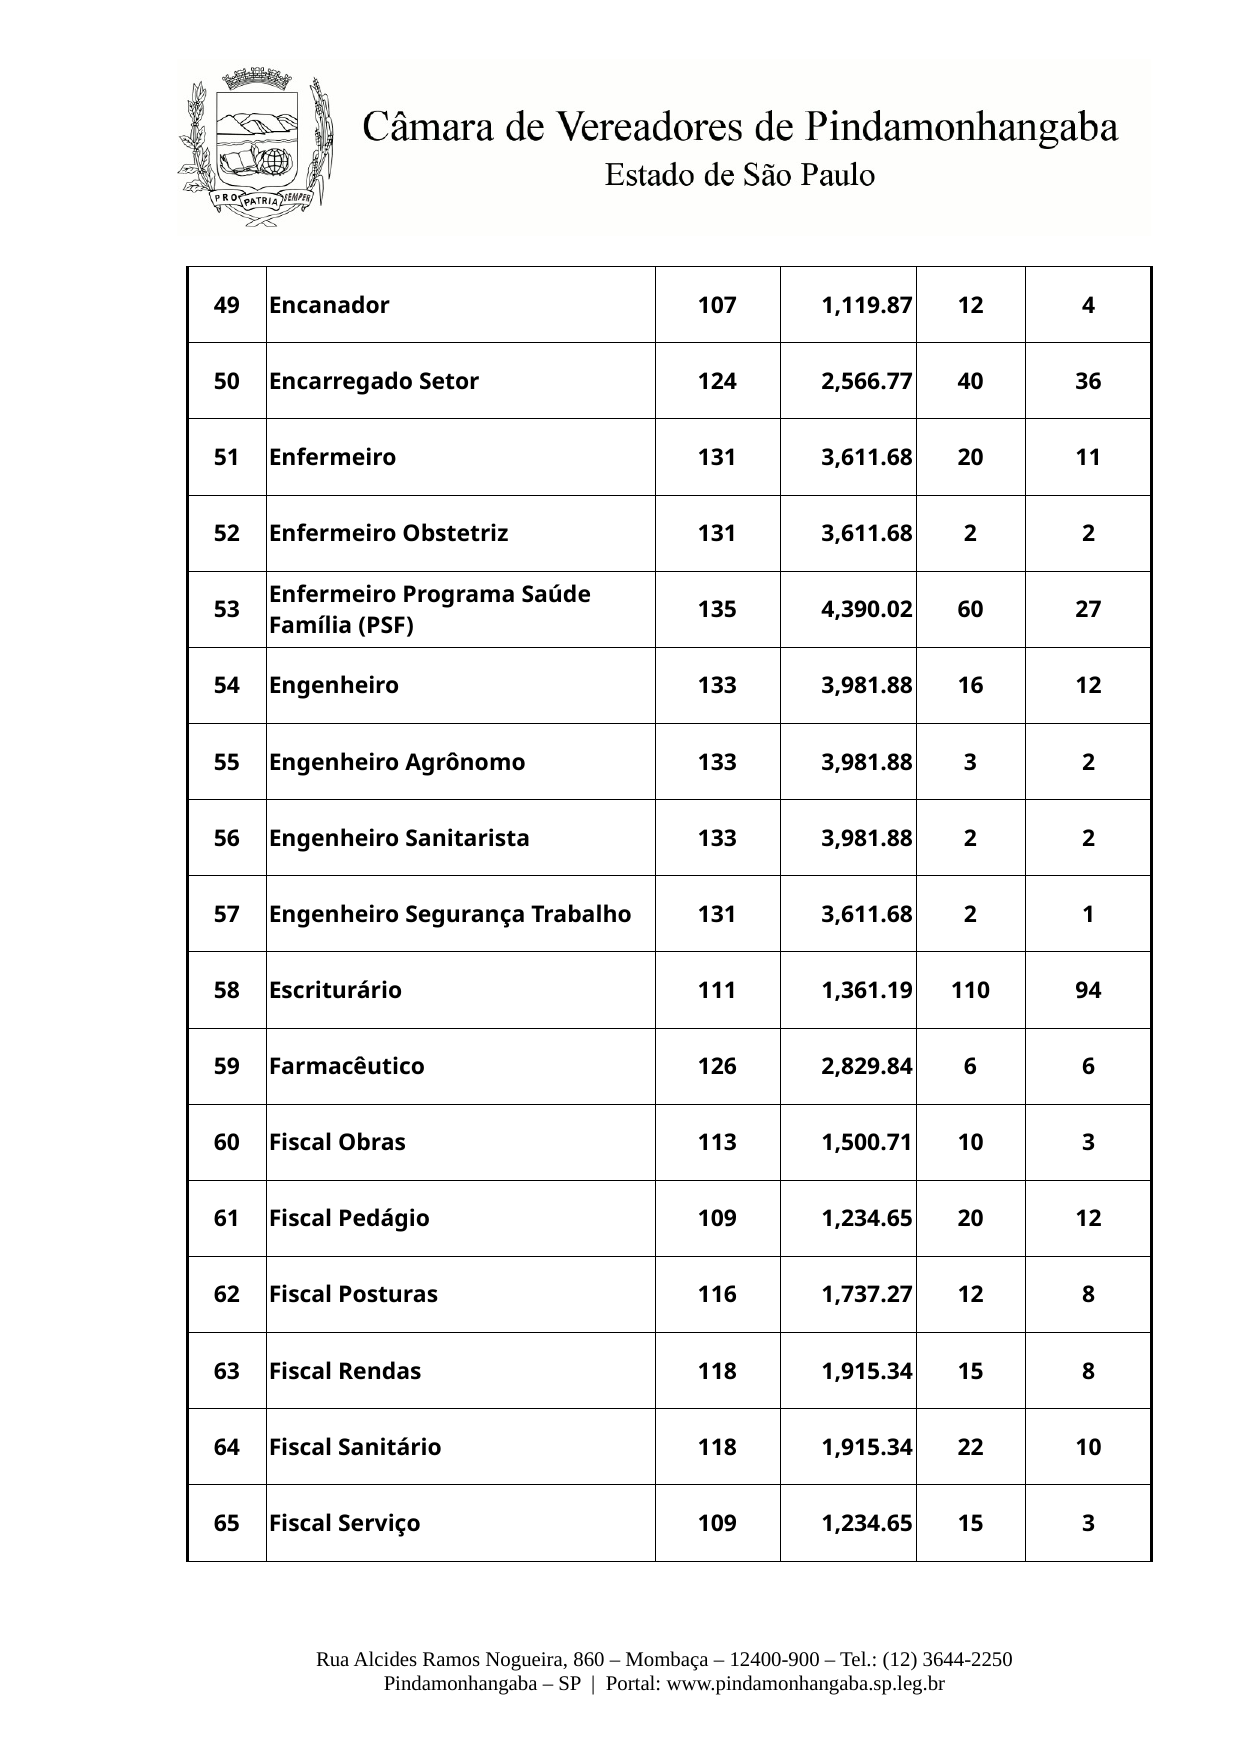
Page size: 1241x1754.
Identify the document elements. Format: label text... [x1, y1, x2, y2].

table_cell 50 [189, 343, 266, 418]
table_cell 65 [189, 1485, 266, 1561]
table_cell Fiscal Rendas [267, 1333, 655, 1408]
table_cell 2.829,84 [781, 1029, 916, 1104]
table_cell 12 [917, 1257, 1025, 1332]
table_cell 63 [189, 1333, 266, 1408]
table_cell Fiscal Pedágio [267, 1181, 655, 1256]
table_cell Engenheiro [267, 648, 655, 723]
table_cell 60 [917, 572, 1025, 647]
table_cell 27 [1026, 572, 1150, 647]
table_cell Fiscal Posturas [267, 1257, 655, 1332]
table_cell 4 [1026, 267, 1150, 342]
table_cell 118 [656, 1333, 780, 1408]
table_cell 56 [189, 800, 266, 875]
table_cell 2 [917, 496, 1025, 571]
table_cell Farmacêutico [267, 1029, 655, 1104]
table_cell 1.234,65 [781, 1181, 916, 1256]
table_cell 2 [1026, 724, 1150, 799]
table_cell 16 [917, 648, 1025, 723]
table_cell 8 [1026, 1257, 1150, 1332]
table_cell 4.390,02 [781, 572, 916, 647]
table_cell Engenheiro Segurança Trabalho [267, 876, 655, 951]
table_cell 22 [917, 1409, 1025, 1484]
table_cell 3.981,88 [781, 648, 916, 723]
table_cell 8 [1026, 1333, 1150, 1408]
table_cell 49 [189, 267, 266, 342]
table_cell 2.566,77 [781, 343, 916, 418]
table_cell 2 [917, 800, 1025, 875]
table_cell 3.981,88 [781, 724, 916, 799]
table_cell 12 [1026, 648, 1150, 723]
table_cell 131 [656, 496, 780, 571]
table_cell 109 [656, 1485, 780, 1561]
table_cell 110 [917, 952, 1025, 1027]
picture [177, 59, 1152, 236]
table_cell Fiscal Obras [267, 1105, 655, 1180]
table_cell 10 [1026, 1409, 1150, 1484]
table_cell 3.611,68 [781, 876, 916, 951]
table_cell 2 [1026, 496, 1150, 571]
table_cell 57 [189, 876, 266, 951]
table_cell 2 [917, 876, 1025, 951]
table_cell Fiscal Sanitário [267, 1409, 655, 1484]
table_cell 54 [189, 648, 266, 723]
table_cell 3 [1026, 1105, 1150, 1180]
table_cell 10 [917, 1105, 1025, 1180]
table_cell 3 [1026, 1485, 1150, 1561]
table_cell 3 [917, 724, 1025, 799]
table_cell 53 [189, 572, 266, 647]
table_cell Enfermeiro Obstetriz [267, 496, 655, 571]
table_cell 116 [656, 1257, 780, 1332]
table_cell 131 [656, 419, 780, 494]
table_cell 20 [917, 1181, 1025, 1256]
table_cell Escriturário [267, 952, 655, 1027]
table_cell 64 [189, 1409, 266, 1484]
table_cell 94 [1026, 952, 1150, 1027]
table_cell 15 [917, 1333, 1025, 1408]
table_cell 135 [656, 572, 780, 647]
table_cell 1.361,19 [781, 952, 916, 1027]
table_cell Encanador [267, 267, 655, 342]
table_cell 1 [1026, 876, 1150, 951]
table_cell 1.737,27 [781, 1257, 916, 1332]
table_cell 1.500,71 [781, 1105, 916, 1180]
table_cell 133 [656, 724, 780, 799]
table_cell 11 [1026, 419, 1150, 494]
table_cell Enfermeiro [267, 419, 655, 494]
table_cell 6 [1026, 1029, 1150, 1104]
table_cell Enfermeiro Programa Saúde Família (PSF) [267, 572, 655, 647]
table_cell 15 [917, 1485, 1025, 1561]
table_cell 61 [189, 1181, 266, 1256]
table_cell Engenheiro Sanitarista [267, 800, 655, 875]
table_cell 58 [189, 952, 266, 1027]
table_cell 131 [656, 876, 780, 951]
table_cell 36 [1026, 343, 1150, 418]
table_cell 2 [1026, 800, 1150, 875]
table_cell 111 [656, 952, 780, 1027]
table_cell 20 [917, 419, 1025, 494]
table_cell 40 [917, 343, 1025, 418]
table_cell Fiscal Serviço [267, 1485, 655, 1561]
table_cell 133 [656, 648, 780, 723]
table_cell 12 [917, 267, 1025, 342]
table_cell 1.234,65 [781, 1485, 916, 1561]
table_cell 113 [656, 1105, 780, 1180]
table_cell 59 [189, 1029, 266, 1104]
table_cell 109 [656, 1181, 780, 1256]
table_cell 133 [656, 800, 780, 875]
table_cell 62 [189, 1257, 266, 1332]
table_cell 12 [1026, 1181, 1150, 1256]
table_cell 55 [189, 724, 266, 799]
table_cell 1.915,34 [781, 1333, 916, 1408]
table_cell 52 [189, 496, 266, 571]
table_cell 3.611,68 [781, 419, 916, 494]
table_cell 1.119,87 [781, 267, 916, 342]
table_cell Engenheiro Agrônomo [267, 724, 655, 799]
table_cell 126 [656, 1029, 780, 1104]
table_cell 6 [917, 1029, 1025, 1104]
table_cell Encarregado Setor [267, 343, 655, 418]
table_cell 124 [656, 343, 780, 418]
table_cell 107 [656, 267, 780, 342]
table_cell 60 [189, 1105, 266, 1180]
table_cell 1.915,34 [781, 1409, 916, 1484]
table_cell 3.981,88 [781, 800, 916, 875]
table_cell 3.611,68 [781, 496, 916, 571]
table_cell 118 [656, 1409, 780, 1484]
table_cell 51 [189, 419, 266, 494]
